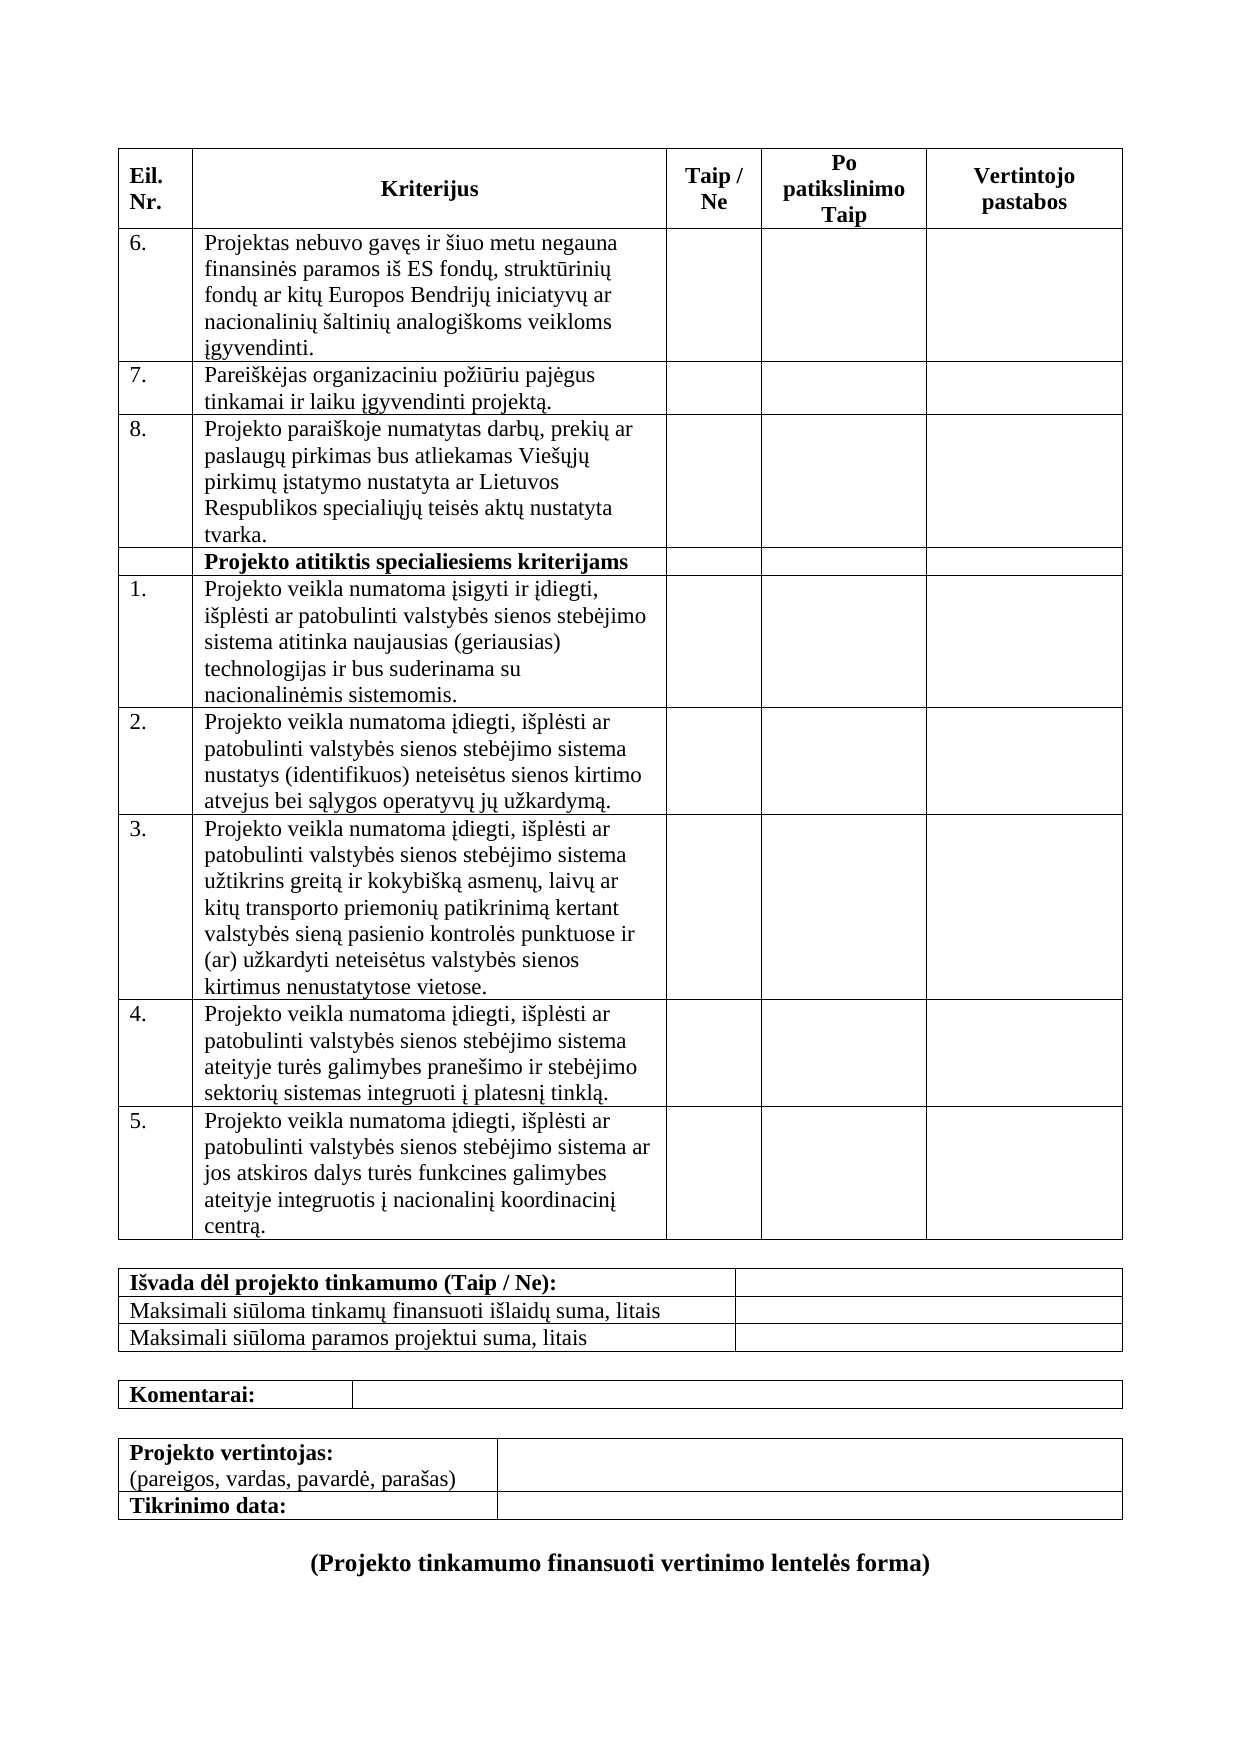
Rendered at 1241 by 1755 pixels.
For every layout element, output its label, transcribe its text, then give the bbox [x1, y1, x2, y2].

table_cell 7. [119, 362, 192, 414]
table_header [498, 1439, 1122, 1491]
table_cell [927, 815, 1122, 999]
table_cell 8. [119, 415, 192, 547]
table_cell [927, 362, 1122, 414]
table_cell [736, 1324, 1122, 1351]
table_cell 1. [119, 576, 192, 707]
table_cell 3. [119, 815, 192, 999]
table_cell Projektas nebuvo gavęs ir šiuo metu negauna finansinės paramos iš ES fondų, struktūrinių fondų ar kitų Europos Bendrijų iniciatyvų ar nacionalinių šaltinių analogiškoms veikloms įgyvendinti. [193, 229, 666, 361]
table_cell [927, 708, 1122, 814]
table_cell [762, 815, 926, 999]
table_cell [927, 229, 1122, 361]
table_cell [762, 415, 926, 547]
table_cell [762, 229, 926, 361]
table_cell [667, 548, 761, 574]
table_header [736, 1269, 1122, 1296]
table_cell [762, 362, 926, 414]
table_cell [667, 815, 761, 999]
table_cell Maksimali siūloma tinkamų finansuoti išlaidų suma, litais [119, 1297, 735, 1323]
table_cell 2. [119, 708, 192, 814]
table_header Komentarai: [119, 1381, 352, 1408]
table_cell [667, 576, 761, 707]
table_cell [762, 708, 926, 814]
table_cell [762, 1107, 926, 1238]
table_cell 5. [119, 1107, 192, 1238]
table_cell [498, 1492, 1122, 1519]
table_cell [927, 548, 1122, 574]
table_cell [762, 548, 926, 574]
table_header [353, 1381, 1122, 1408]
table_header Taip / Ne [667, 149, 761, 228]
table_header Kriterijus [193, 149, 666, 228]
text (Projekto tinkamumo finansuoti vertinimo lentelės forma) [118, 1548, 1122, 1577]
table_cell Projekto veikla numatoma įsigyti ir įdiegti, išplėsti ar patobulinti valstybės sienos stebėjimo sistema atitinka naujausias (geriausias) technologijas ir bus suderinama su nacionalinėmis sistemomis. [193, 576, 666, 707]
table_cell 6. [119, 229, 192, 361]
table_header Vertintojo pastabos [927, 149, 1122, 228]
table_cell Projekto atitiktis specialiesiems kriterijams [193, 548, 666, 574]
table_header Po patikslinimo Taip [762, 149, 926, 228]
table_cell Projekto veikla numatoma įdiegti, išplėsti ar patobulinti valstybės sienos stebėjimo sistema nustatys (identifikuos) neteisėtus sienos kirtimo atvejus bei sąlygos operatyvų jų užkardymą. [193, 708, 666, 814]
table_cell Projekto veikla numatoma įdiegti, išplėsti ar patobulinti valstybės sienos stebėjimo sistema ar jos atskiros dalys turės funkcines galimybes ateityje integruotis į nacionalinį koordinacinį centrą. [193, 1107, 666, 1238]
table_cell [667, 1107, 761, 1238]
table_cell [667, 708, 761, 814]
table_cell Projekto veikla numatoma įdiegti, išplėsti ar patobulinti valstybės sienos stebėjimo sistema užtikrins greitą ir kokybišką asmenų, laivų ar kitų transporto priemonių patikrinimą kertant valstybės sieną pasienio kontrolės punktuose ir (ar) užkardyti neteisėtus valstybės sienos kirtimus nenustatytose vietose. [193, 815, 666, 999]
table_cell Pareiškėjas organizaciniu požiūriu pajėgus tinkamai ir laiku įgyvendinti projektą. [193, 362, 666, 414]
table_header Projekto vertintojas: (pareigos, vardas, pavardė, parašas) [119, 1439, 497, 1491]
table_cell [927, 1107, 1122, 1238]
table_cell Projekto veikla numatoma įdiegti, išplėsti ar patobulinti valstybės sienos stebėjimo sistema ateityje turės galimybes pranešimo ir stebėjimo sektorių sistemas integruoti į platesnį tinklą. [193, 1000, 666, 1106]
table_header Išvada dėl projekto tinkamumo (Taip / Ne): [119, 1269, 735, 1296]
table_cell Maksimali siūloma paramos projektui suma, litais [119, 1324, 735, 1351]
table_cell 4. [119, 1000, 192, 1106]
table_cell [667, 415, 761, 547]
table_cell [927, 576, 1122, 707]
table_cell [667, 1000, 761, 1106]
table_cell Tikrinimo data: [119, 1492, 497, 1519]
table_cell [119, 548, 192, 574]
table_cell [927, 1000, 1122, 1106]
table_cell [667, 229, 761, 361]
table_cell Projekto paraiškoje numatytas darbų, prekių ar paslaugų pirkimas bus atliekamas Viešųjų pirkimų įstatymo nustatyta ar Lietuvos Respublikos specialiųjų teisės aktų nustatyta tvarka. [193, 415, 666, 547]
table_cell [762, 576, 926, 707]
table_cell [762, 1000, 926, 1106]
table_cell [667, 362, 761, 414]
table_cell [927, 415, 1122, 547]
table_cell [736, 1297, 1122, 1323]
table_header Eil. Nr. [119, 149, 192, 228]
